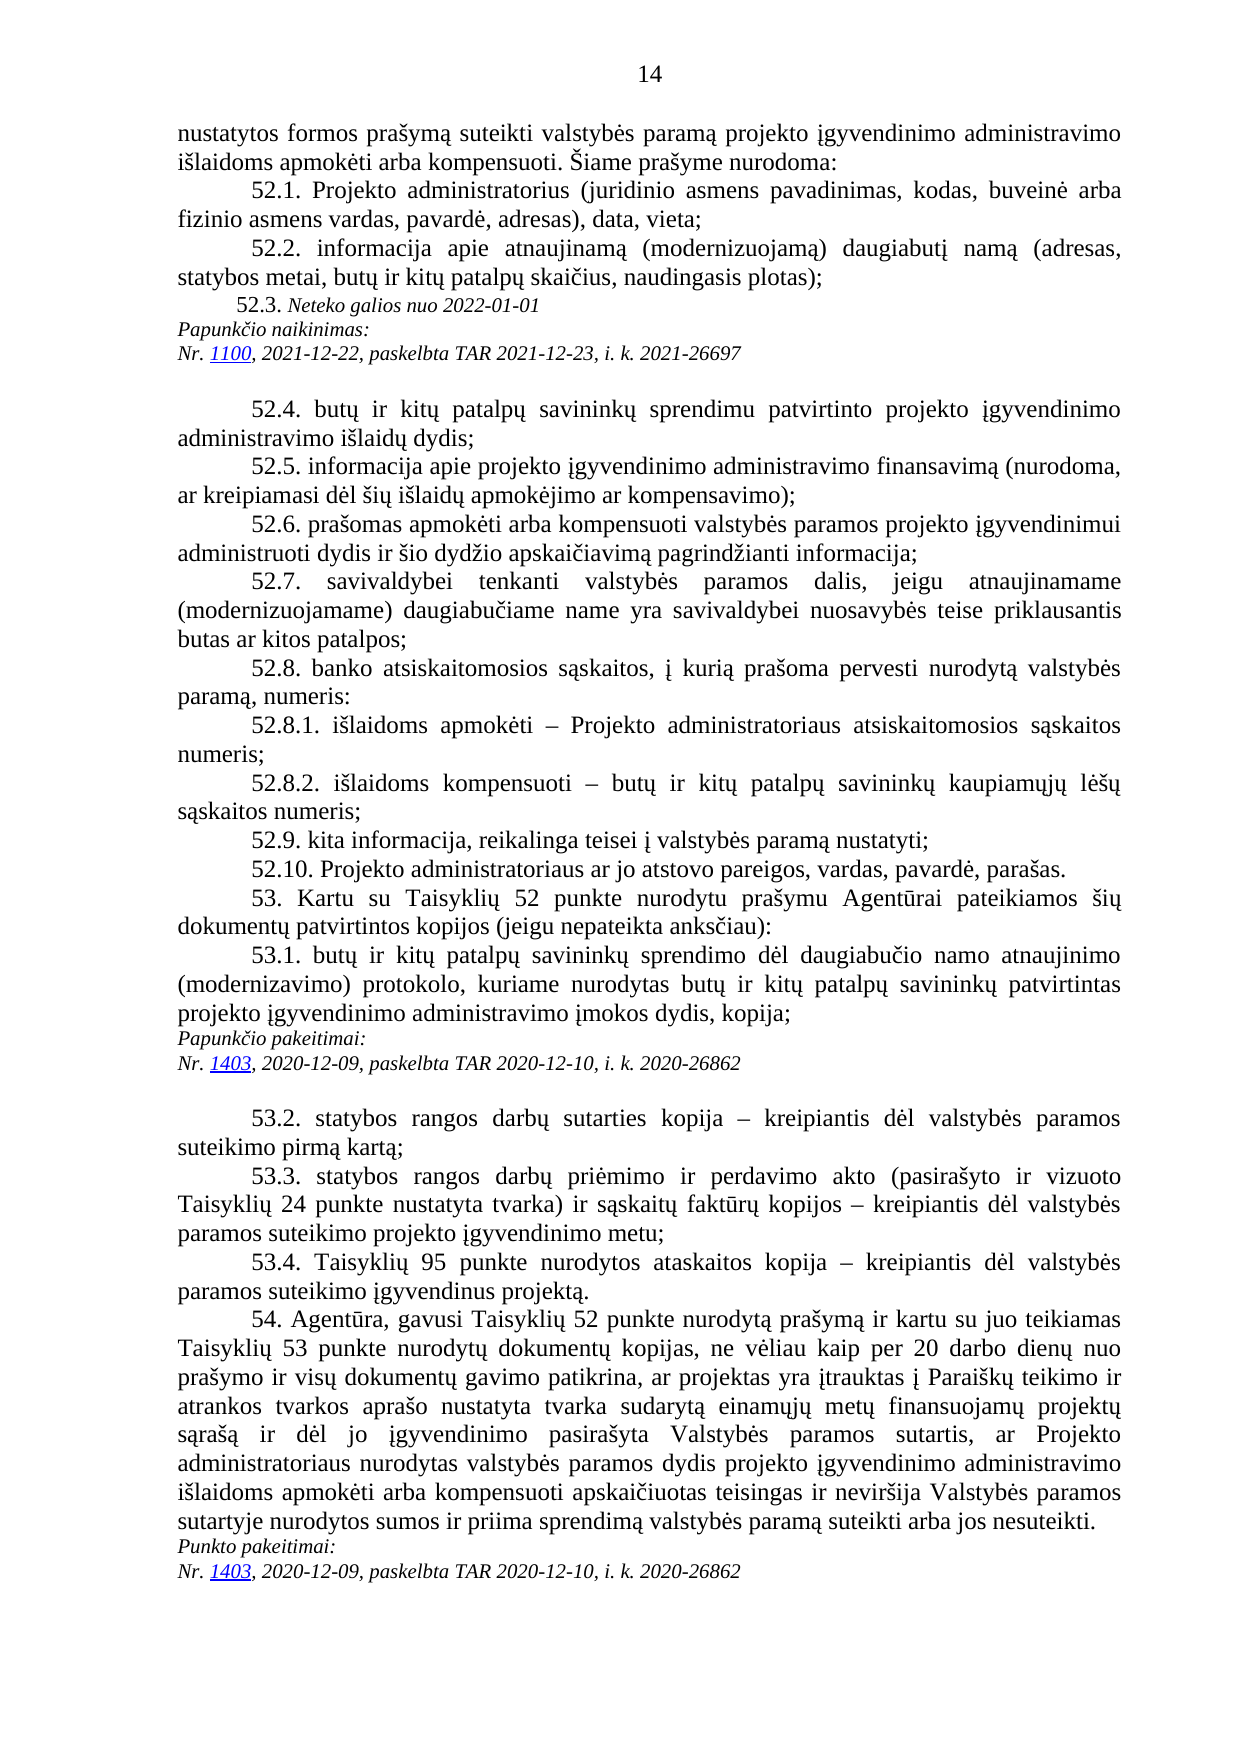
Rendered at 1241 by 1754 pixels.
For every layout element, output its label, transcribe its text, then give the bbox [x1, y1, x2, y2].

text nustatytos formos prašymą suteikti valstybės paramą projekto įgyvendinimo administravimo išlaidoms apmokėti arba kompensuoti. Šiame prašyme nurodoma: [177, 118, 1122, 176]
text 52.2. informacija apie atnaujinamą (modernizuojamą) daugiabutį namą (adresas, statybos metai, butų ir kitų patalpų skaičius, naudingasis plotas); [177, 233, 1122, 291]
text 53.1. butų ir kitų patalpų savininkų sprendimo dėl daugiabučio namo atnaujinimo (modernizavimo) protokolo, kuriame nurodytas butų ir kitų patalpų savininkų patvirtintas projekto įgyvendinimo administravimo įmokos dydis, kopija; [177, 940, 1122, 1026]
text 52.10. Projekto administratoriaus ar jo atstovo pareigos, vardas, pavardė, parašas. [177, 854, 1122, 883]
text 52.4. butų ir kitų patalpų savininkų sprendimu patvirtinto projekto įgyvendinimo administravimo išlaidų dydis; [177, 394, 1122, 451]
text 52.9. kita informacija, reikalinga teisei į valstybės paramą nustatyti; [177, 825, 1122, 854]
text Nr. 1403, 2020-12-09, paskelbta TAR 2020-12-10, i. k. 2020-26862 [177, 1050, 1122, 1074]
text Nr. 1100, 2021-12-22, paskelbta TAR 2021-12-23, i. k. 2021-26697 [177, 341, 1122, 365]
text 52.8. banko atsiskaitomosios sąskaitos, į kurią prašoma pervesti nurodytą valstybės paramą, numeris: [177, 653, 1122, 710]
text 52.8.2. išlaidoms kompensuoti – butų ir kitų patalpų savininkų kaupiamųjų lėšų sąskaitos numeris; [177, 768, 1122, 825]
text 53.3. statybos rangos darbų priėmimo ir perdavimo akto (pasirašyto ir vizuoto Taisyklių 24 punkte nustatyta tvarka) ir sąskaitų faktūrų kopijos – kreipiantis dėl valstybės paramos suteikimo projekto įgyvendinimo metu; [177, 1161, 1122, 1247]
text 52.3. Neteko galios nuo 2022-01-01 [177, 291, 1122, 317]
text 52.7. savivaldybei tenkanti valstybės paramos dalis, jeigu atnaujinamame (modernizuojamame) daugiabučiame name yra savivaldybei nuosavybės teise priklausantis butas ar kitos patalpos; [177, 566, 1122, 653]
text 53.4. Taisyklių 95 punkte nurodytos ataskaitos kopija – kreipiantis dėl valstybės paramos suteikimo įgyvendinus projektą. [177, 1247, 1122, 1304]
text Punkto pakeitimai: [177, 1534, 1122, 1558]
text 52.1. Projekto administratorius (juridinio asmens pavadinimas, kodas, buveinė arba fizinio asmens vardas, pavardė, adresas), data, vieta; [177, 176, 1122, 233]
text 53.2. statybos rangos darbų sutarties kopija – kreipiantis dėl valstybės paramos suteikimo pirmą kartą; [177, 1103, 1122, 1161]
text 52.5. informacija apie projekto įgyvendinimo administravimo finansavimą (nurodoma, ar kreipiamasi dėl šių išlaidų apmokėjimo ar kompensavimo); [177, 451, 1122, 509]
text Nr. 1403, 2020-12-09, paskelbta TAR 2020-12-10, i. k. 2020-26862 [177, 1558, 1122, 1583]
text 52.8.1. išlaidoms apmokėti – Projekto administratoriaus atsiskaitomosios sąskaitos numeris; [177, 710, 1122, 768]
text Papunkčio pakeitimai: [177, 1026, 1122, 1050]
text 52.6. prašomas apmokėti arba kompensuoti valstybės paramos projekto įgyvendinimui administruoti dydis ir šio dydžio apskaičiavimą pagrindžianti informacija; [177, 509, 1122, 566]
text 53. Kartu su Taisyklių 52 punkte nurodytu prašymu Agentūrai pateikiamos šių dokumentų patvirtintos kopijos (jeigu nepateikta anksčiau): [177, 883, 1122, 940]
text Papunkčio naikinimas: [177, 317, 1122, 341]
text 54. Agentūra, gavusi Taisyklių 52 punkte nurodytą prašymą ir kartu su juo teikiamas Taisyklių 53 punkte nurodytų dokumentų kopijas, ne vėliau kaip per 20 darbo dienų nuo prašymo ir visų dokumentų gavimo patikrina, ar projektas yra įtrauktas į Paraiškų teikimo ir atrankos tvarkos aprašo nustatyta tvarka sudarytą einamųjų metų finansuojamų projektų sąrašą ir dėl jo įgyvendinimo pasirašyta Valstybės paramos sutartis, ar Projekto administratoriaus nurodytas valstybės paramos dydis projekto įgyvendinimo administravimo išlaidoms apmokėti arba kompensuoti apskaičiuotas teisingas ir neviršija Valstybės paramos sutartyje nurodytos sumos ir priima sprendimą valstybės paramą suteikti arba jos nesuteikti. [177, 1304, 1122, 1534]
